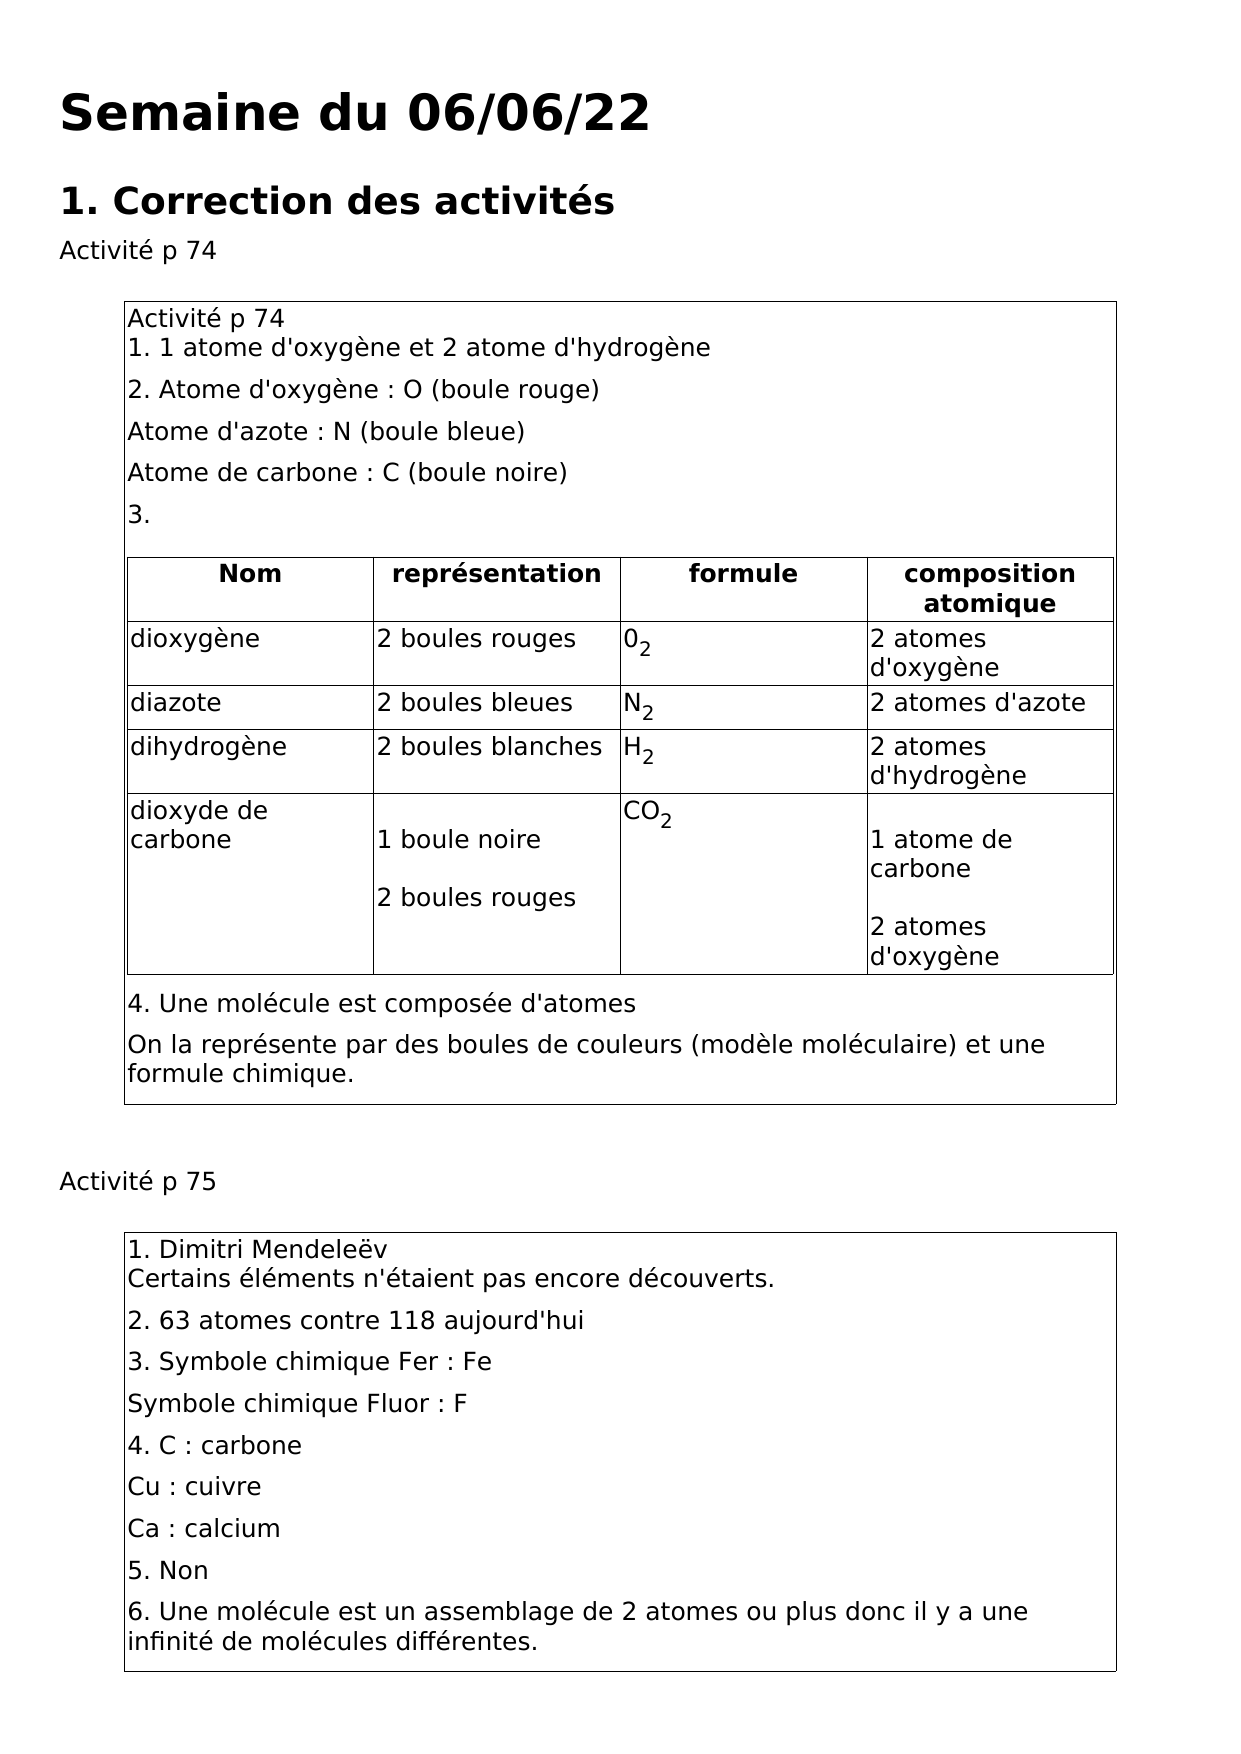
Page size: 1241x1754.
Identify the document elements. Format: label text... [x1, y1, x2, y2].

table_cell 1 boule noire 2 boules rouges [374, 794, 620, 974]
text Activité p 74 [59, 236, 1181, 265]
table_cell 2 atomes d'oxygène [868, 622, 1113, 685]
table_header composition atomique [868, 558, 1113, 621]
table_cell dihydrogène [128, 730, 373, 793]
table_cell 2 atomes d'azote [868, 686, 1113, 729]
table_cell diazote [128, 686, 373, 729]
table_header formule [621, 558, 867, 621]
table_cell 2 boules rouges [374, 622, 620, 685]
table_cell 02 [621, 622, 867, 685]
table_cell 2 atomes d'hydrogène [868, 730, 1113, 793]
table_cell dioxygène [128, 622, 373, 685]
table_cell H2 [621, 730, 867, 793]
subtitle 1. Correction des activités [59, 180, 1181, 223]
table_cell N2 [621, 686, 867, 729]
table_header représentation [374, 558, 620, 621]
table_header 1. Dimitri Mendeleëv Certains éléments n'étaient pas encore découverts. 2. 63 atomes contre 118 aujourd'hui 3. Symbole chimique Fer : Fe Symbole chimique Fluor : F 4. C : carbone Cu : cuivre Ca : calcium 5. Non 6. Une molécule est un assemblage de 2 atomes ou plus donc il y a une infinité de molécules différentes. [125, 1233, 1116, 1671]
table_header Activité p 74 1. 1 atome d'oxygène et 2 atome d'hydrogène 2. Atome d'oxygène : O (boule rouge) Atome d'azote : N (boule bleue) Atome de carbone : C (boule noire) 3. 4. Une molécule est composée d'atomes On la représente par des boules de couleurs (modèle moléculaire) et une formule chimique. [125, 302, 1116, 1104]
table_cell 2 boules bleues [374, 686, 620, 729]
table_cell 1 atome de carbone 2 atomes d'oxygène [868, 794, 1113, 974]
table_cell 2 boules blanches [374, 730, 620, 793]
text Activité p 75 [59, 1167, 1181, 1196]
table_cell dioxyde de carbone [128, 794, 373, 974]
table_header Nom [128, 558, 373, 621]
table_cell CO2 [621, 794, 867, 974]
subtitle Semaine du 06/06/22 [59, 84, 1181, 142]
